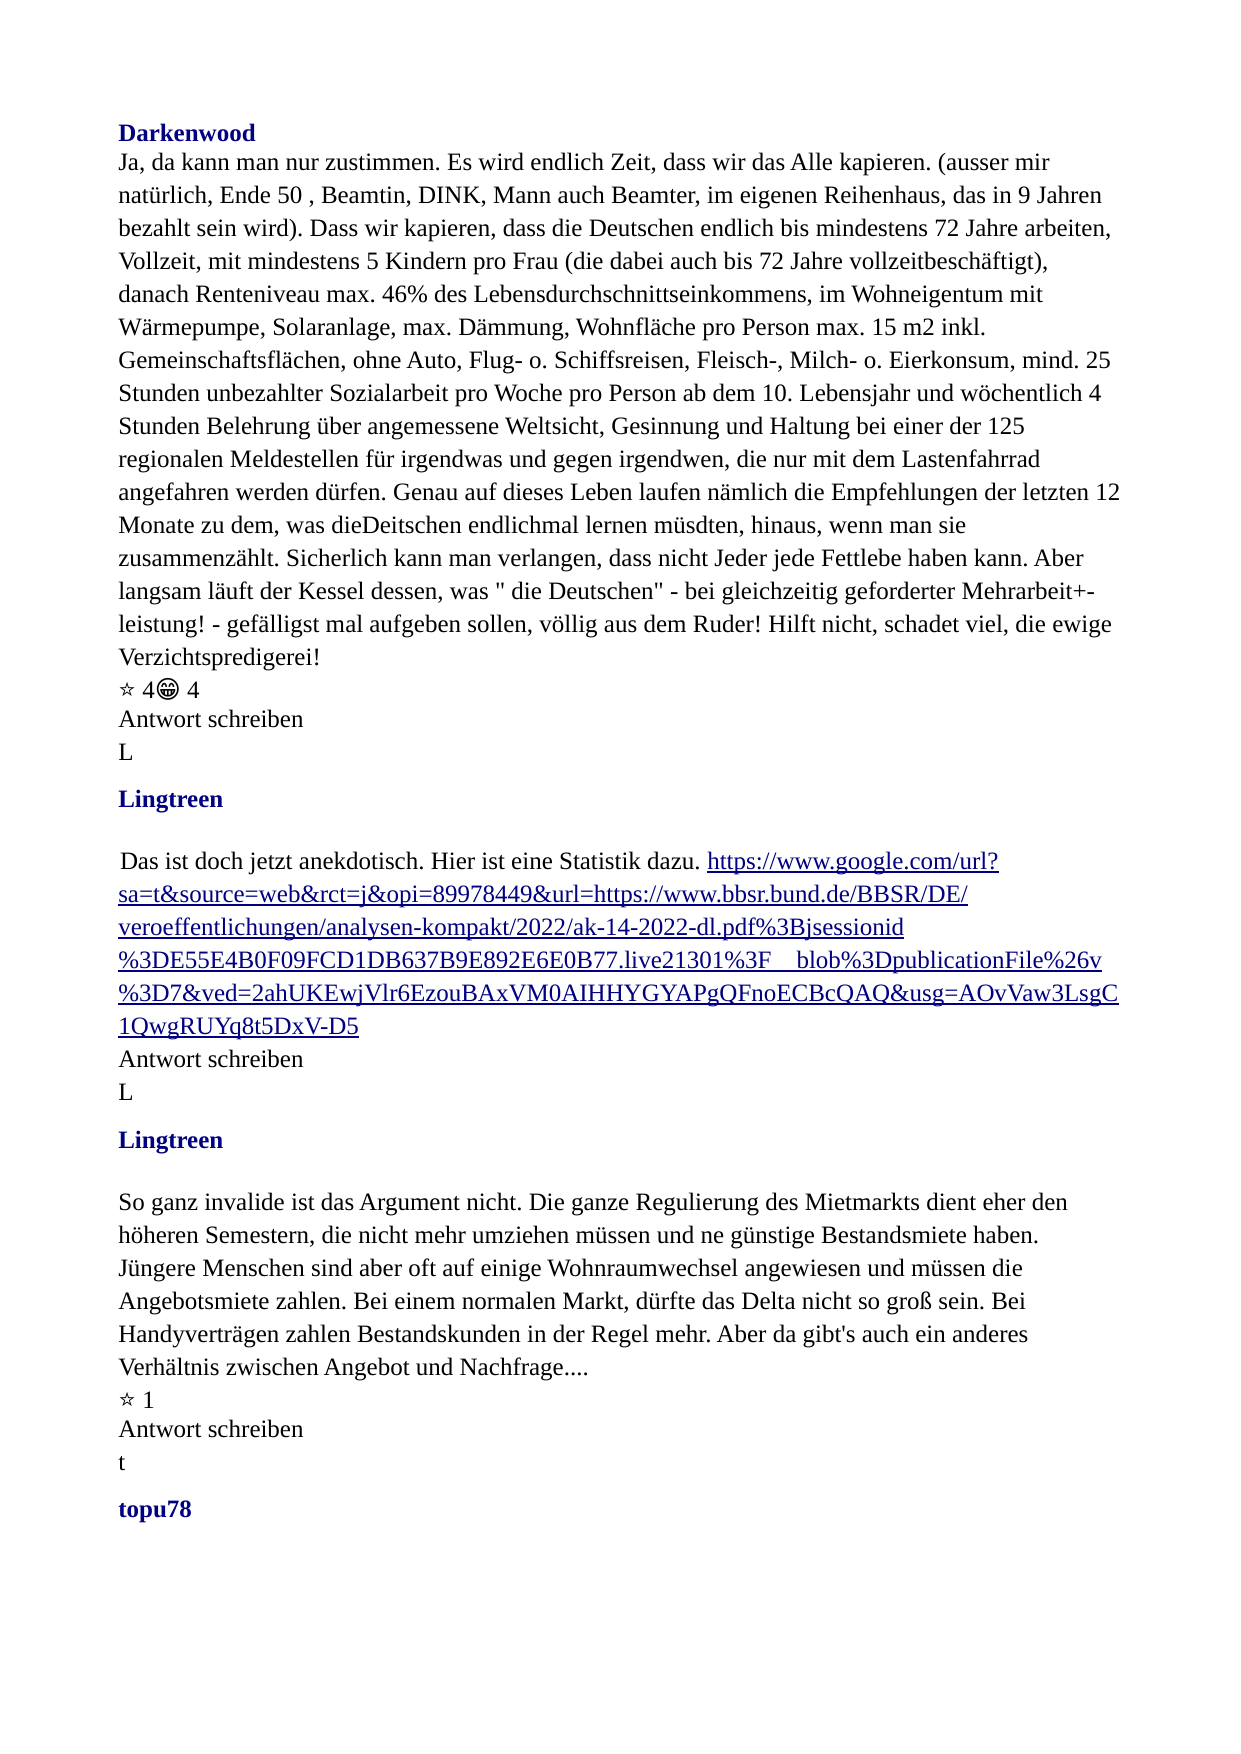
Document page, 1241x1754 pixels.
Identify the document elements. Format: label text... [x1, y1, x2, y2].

text Das ist doch jetzt anekdotisch. Hier ist eine Statistik dazu. https://www.google.com/url?sa=t&source=web&rct=j&opi=89978449&url=https://www.bbsr.bund.de/BBSR/DE/veroeffentlichungen/analysen-kompakt/2022/ak-14-2022-dl.pdf%3Bjsessionid%3DE55E4B0F09FCD1DB637B9E892E6E0B77.live21301%3F__blob%3DpublicationFile%26v%3D7&ved=2ahUKEwjVlr6EzouBAxVM0AIHHYGYAPgQFnoECBcQAQ&usg=AOvVaw3LsgC1QwgRUYq8t5DxV-D5 [118, 846, 1122, 1040]
text So ganz invalide ist das Argument nicht. Die ganze Regulierung des Mietmarkts dient eher den höheren Semestern, die nicht mehr umziehen müssen und ne günstige Bestandsmiete haben. [118, 1187, 1122, 1249]
text Jüngere Menschen sind aber oft auf einige Wohnraumwechsel angewiesen und müssen die Angebotsmiete zahlen. Bei einem normalen Markt, dürfte das Delta nicht so groß sein. Bei Handyverträgen zahlen Bestandskunden in der Regel mehr. Aber da gibt's auch ein anderes Verhältnis zwischen Angebot und Nachfrage.... [118, 1253, 1122, 1381]
subtitle Lingtreen [118, 784, 1122, 813]
text Antwort schreiben [118, 704, 1122, 733]
text Antwort schreiben [118, 1044, 1122, 1073]
text ⭐️ 1 [118, 1385, 1122, 1414]
text ⭐️ 4😁 4 [118, 675, 1122, 704]
text t [118, 1447, 1122, 1476]
text Antwort schreiben [118, 1414, 1122, 1442]
subtitle Lingtreen [118, 1125, 1122, 1154]
text Ja, da kann man nur zustimmen. Es wird endlich Zeit, dass wir das Alle kapieren. (ausser mir natürlich, Ende 50 , Beamtin, DINK, Mann auch Beamter, im eigenen Reihenhaus, das in 9 Jahren bezahlt sein wird). Dass wir kapieren, dass die Deutschen endlich bis mindestens 72 Jahre arbeiten, Vollzeit, mit mindestens 5 Kindern pro Frau (die dabei auch bis 72 Jahre vollzeitbeschäftigt), danach Renteniveau max. 46% des Lebensdurchschnittseinkommens, im Wohneigentum mit Wärmepumpe, Solaranlage, max. Dämmung, Wohnfläche pro Person max. 15 m2 inkl. Gemeinschaftsflächen, ohne Auto, Flug- o. Schiffsreisen, Fleisch-, Milch- o. Eierkonsum, mind. 25 Stunden unbezahlter Sozialarbeit pro Woche pro Person ab dem 10. Lebensjahr und wöchentlich 4 Stunden Belehrung über angemessene Weltsicht, Gesinnung und Haltung bei einer der 125 regionalen Meldestellen für irgendwas und gegen irgendwen, die nur mit dem Lastenfahrrad angefahren werden dürfen. Genau auf dieses Leben laufen nämlich die Empfehlungen der letzten 12 Monate zu dem, was dieDeitschen endlichmal lernen müsdten, hinaus, wenn man sie zusammenzählt. Sicherlich kann man verlangen, dass nicht Jeder jede Fettlebe haben kann. Aber langsam läuft der Kessel dessen, was " die Deutschen" - bei gleichzeitig geforderter Mehrarbeit+-leistung! - gefälligst mal aufgeben sollen, völlig aus dem Ruder! Hilft nicht, schadet viel, die ewige Verzichtspredigerei! [118, 147, 1122, 671]
subtitle Darkenwood [118, 118, 1122, 147]
subtitle topu78 [118, 1494, 1122, 1523]
text L [118, 737, 1122, 766]
text L [118, 1077, 1122, 1106]
